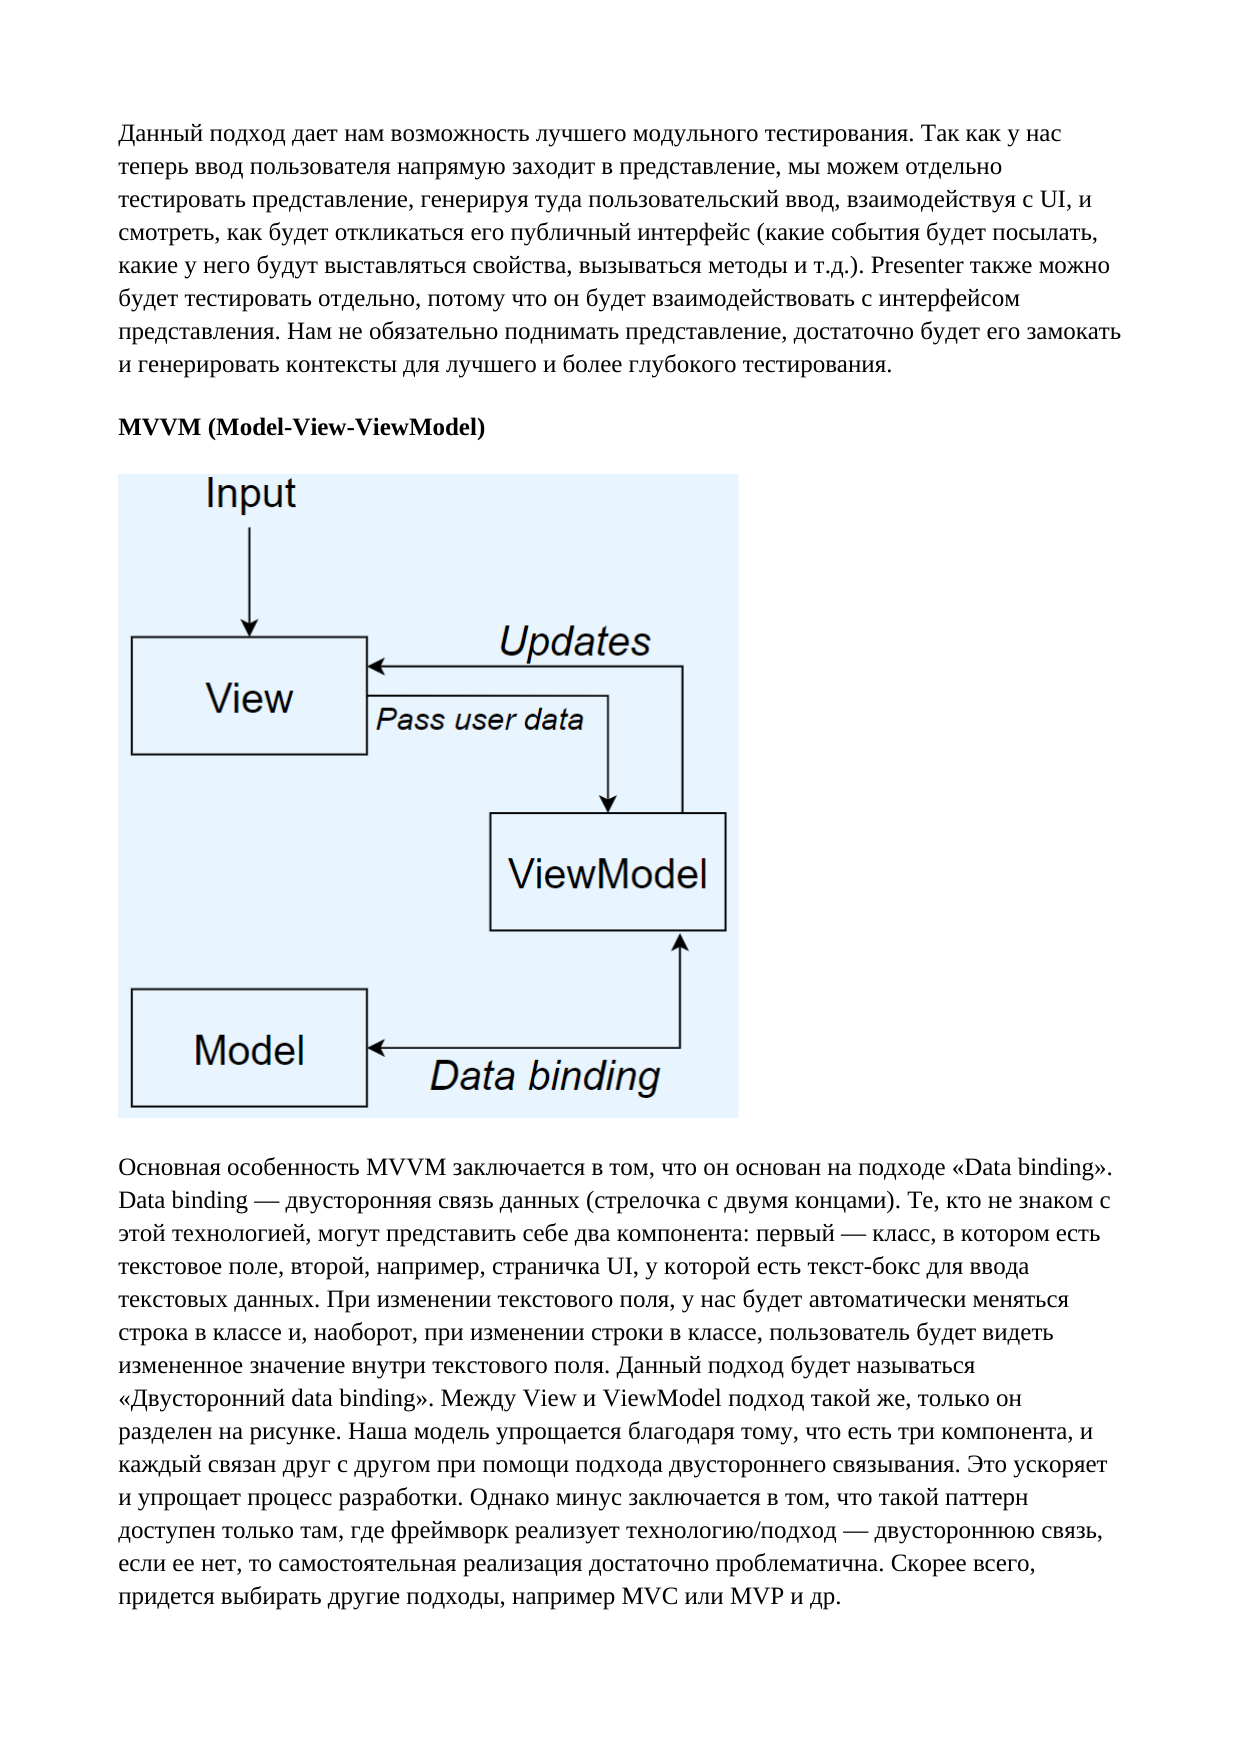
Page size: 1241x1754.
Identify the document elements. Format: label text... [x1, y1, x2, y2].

text MVVM (Model-View-ViewModel) [118, 412, 1122, 441]
text Данный подход дает нам возможность лучшего модульного тестирования. Так как у нас теперь ввод пользователя напрямую заходит в представление, мы можем отдельно тестировать представление, генерируя туда пользовательский ввод, взаимодействуя с UI, и смотреть, как будет откликаться его публичный интерфейс (какие события будет посылать, какие у него будут выставляться свойства, вызываться методы и т.д.). Presenter также можно будет тестировать отдельно, потому что он будет взаимодействовать с интерфейсом представления. Нам не обязательно поднимать представление, достаточно будет его замокать и генерировать контексты для лучшего и более глубокого тестирования. [118, 118, 1122, 378]
picture [118, 474, 739, 1118]
text Основная особенность MVVM заключается в том, что он основан на подходе «Data binding». Data binding — двусторонняя связь данных (стрелочка с двумя концами). Те, кто не знаком с этой технологией, могут представить себе два компонента: первый — класс, в котором есть текстовое поле, второй, например, страничка UI, у которой есть текст-бокс для ввода текстовых данных. При изменении текстового поля, у нас будет автоматически меняться строка в классе и, наоборот, при изменении строки в классе, пользователь будет видеть измененное значение внутри текстового поля. Данный подход будет называться «Двусторонний data binding». Между View и ViewModel подход такой же, только он разделен на рисунке. Наша модель упрощается благодаря тому, что есть три компонента, и каждый связан друг с другом при помощи подхода двустороннего связывания. Это ускоряет и упрощает процесс разработки. Однако минус заключается в том, что такой паттерн доступен только там, где фреймворк реализует технологию/подход — двустороннюю связь, если ее нет, то самостоятельная реализация достаточно проблематична. Скорее всего, придется выбирать другие подходы, например MVC или MVP и др. [118, 1152, 1122, 1610]
